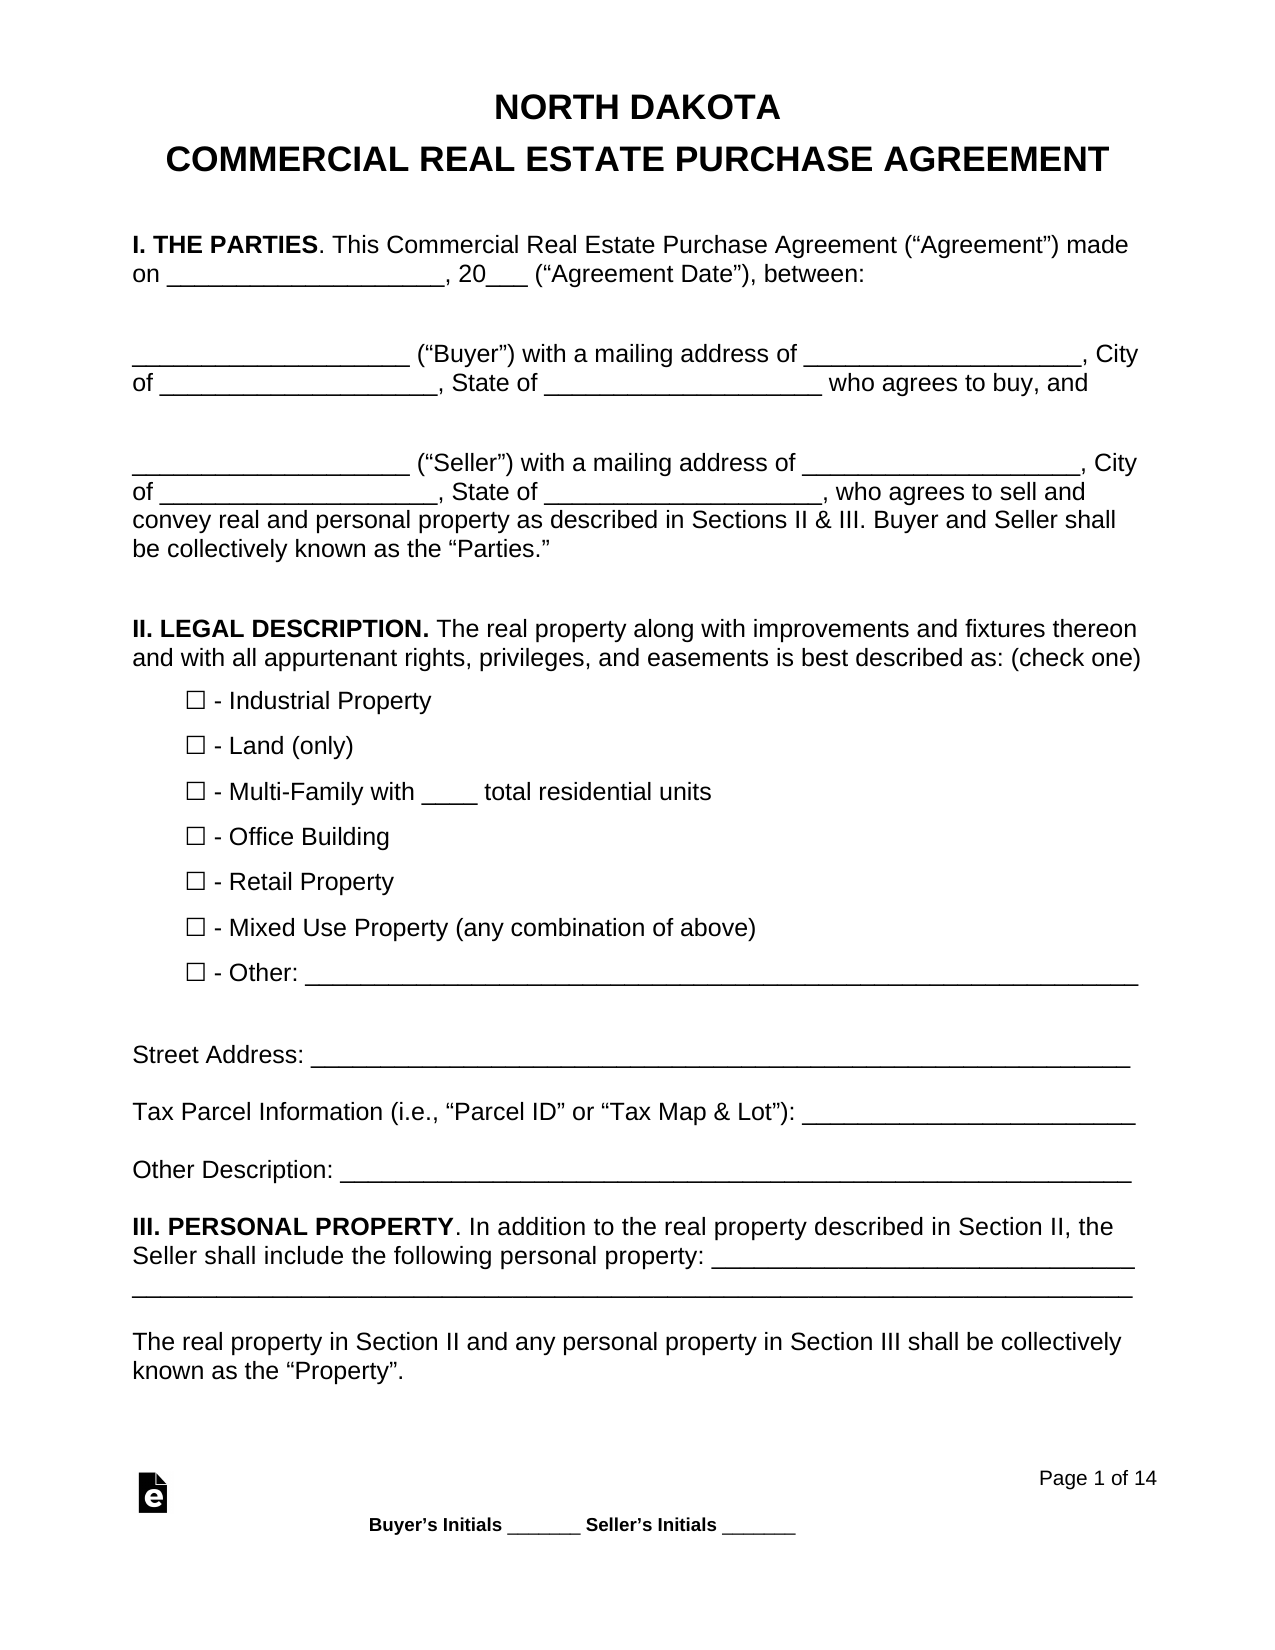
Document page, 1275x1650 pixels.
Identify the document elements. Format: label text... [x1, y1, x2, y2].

text I. THE PARTIES. This Commercial Real Estate Purchase Agreement (“Agreement”) made on ____________________, 20___ (“Agreement Date”), between: [132, 230, 1143, 288]
text ☐ - Industrial Property [184, 683, 1143, 717]
text ☐ - Office Building [184, 819, 1143, 853]
text ☐ - Multi-Family with ____ total residential units [184, 773, 1143, 807]
text ☐ - Other: ____________________________________________________________ [184, 954, 1143, 989]
text Other Description: _________________________________________________________ [132, 1155, 1143, 1184]
text III. PERSONAL PROPERTY. In addition to the real property described in Section II, the Seller shall include the following personal property: ______________________________ [132, 1212, 1143, 1270]
text ☐ - Mixed Use Property (any combination of above) [184, 909, 1143, 943]
text Street Address: ___________________________________________________________ [132, 1040, 1143, 1069]
text II. LEGAL DESCRIPTION. The real property along with improvements and fixtures thereon and with all appurtenant rights, privileges, and easements is best described as: (check one) [132, 614, 1143, 671]
text ☐ - Retail Property [184, 864, 1143, 898]
text _______________________________________________________________________ [132, 1270, 1143, 1299]
text NORTH DAKOTA [132, 86, 1143, 127]
text Tax Parcel Information (i.e., “Parcel ID” or “Tax Map & Lot”): ________________________ [132, 1097, 1143, 1126]
text COMMERCIAL REAL ESTATE PURCHASE AGREEMENT [132, 138, 1143, 179]
text ☐ - Land (only) [184, 728, 1143, 762]
text ____________________ (“Seller”) with a mailing address of ____________________, City of ____________________, State of ____________________, who agrees to sell and convey real and personal property as described in Sections II & III. Buyer and Seller shall be collectively known as the “Parties.” [132, 448, 1143, 563]
text The real property in Section II and any personal property in Section III shall be collectively known as the “Property”. [132, 1327, 1143, 1385]
text ____________________ (“Buyer”) with a mailing address of ____________________, City of ____________________, State of ____________________ who agrees to buy, and [132, 339, 1143, 396]
